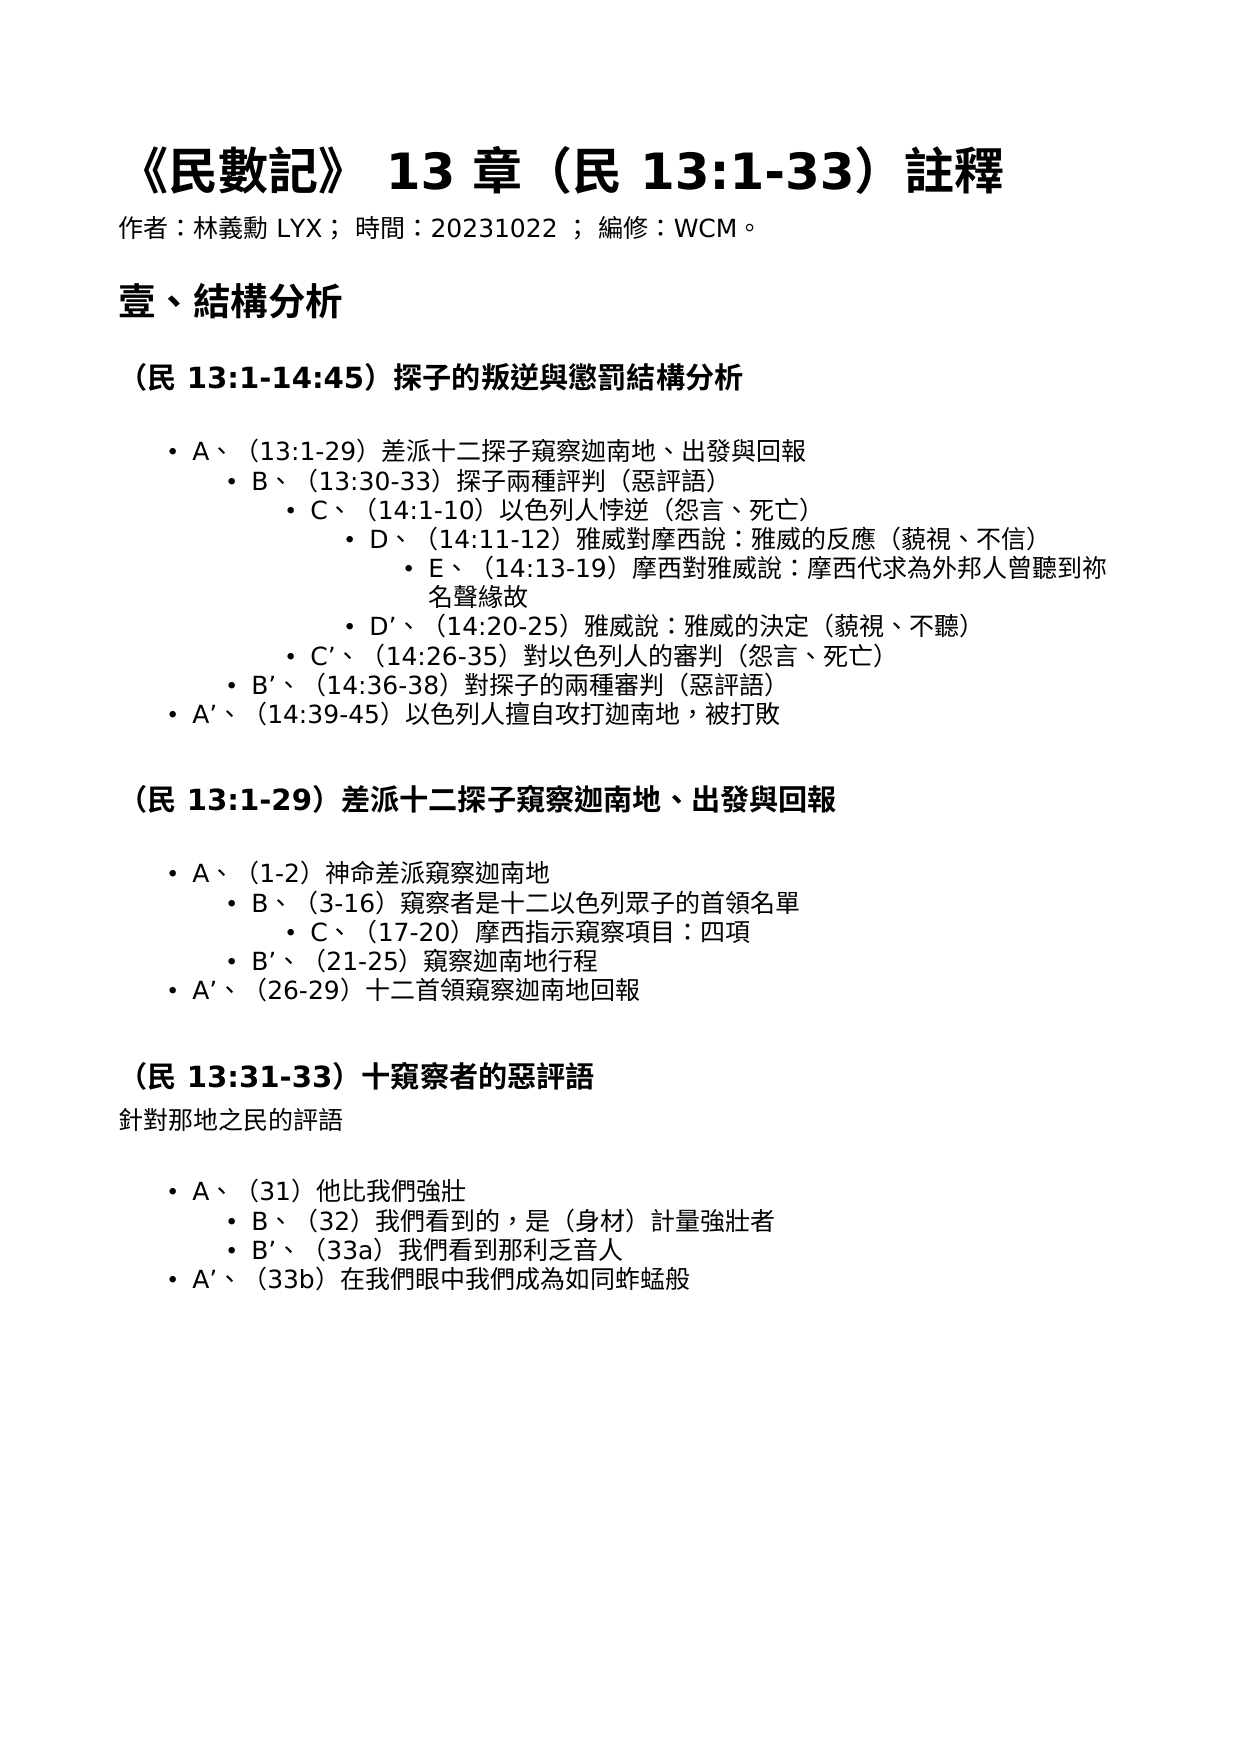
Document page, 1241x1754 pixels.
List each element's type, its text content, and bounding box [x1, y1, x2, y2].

list A’、（14:39-45）以色列人擅自攻打迦南地，被打敗 [177, 700, 1122, 729]
list C’、（14:26-35）對以色列人的審判（怨言、死亡） [295, 642, 1122, 671]
list A、（1-2）神命差派窺察迦南地 [177, 860, 1122, 889]
list C、（17-20）摩西指示窺察項目：四項 [295, 918, 1122, 947]
list A、（31）他比我們強壯 [177, 1178, 1122, 1207]
subtitle （民 13:1-14:45）探子的叛逆與懲罰結構分析 [118, 362, 1122, 396]
text 作者：林義勳 LYX； 時間：20231022 ； 編修：WCM。 [118, 214, 1122, 243]
list B、（13:30-33）探子兩種評判（惡評語） [236, 467, 1122, 496]
subtitle （民 13:1-29）差派十二探子窺察迦南地、出發與回報 [118, 784, 1122, 818]
list B’、（14:36-38）對探子的兩種審判（惡評語） [236, 671, 1122, 700]
list B、（32）我們看到的，是（身材）計量強壯者 [236, 1207, 1122, 1236]
list A’、（33b）在我們眼中我們成為如同蚱蜢般 [177, 1265, 1122, 1294]
subtitle 《民數記》 13 章（民 13:1-33）註釋 [118, 143, 1122, 201]
list A、（13:1-29）差派十二探子窺察迦南地、出發與回報 [177, 438, 1122, 467]
list B’、（33a）我們看到那利乏音人 [236, 1236, 1122, 1265]
list C、（14:1-10）以色列人悖逆（怨言、死亡） [295, 496, 1122, 525]
subtitle 壹、結構分析 [118, 281, 1122, 324]
list B’、（21-25）窺察迦南地行程 [236, 947, 1122, 976]
list E、（14:13-19）摩西對雅威說：摩西代求為外邦人曾聽到祢名聲緣故 [413, 554, 1122, 613]
list D’、（14:20-25）雅威說：雅威的決定（藐視、不聽） [354, 613, 1122, 642]
list B、（3-16）窺察者是十二以色列眾子的首領名單 [236, 889, 1122, 918]
text 針對那地之民的評語 [118, 1106, 1122, 1136]
subtitle （民 13:31-33）十窺察者的惡評語 [118, 1060, 1122, 1094]
list D、（14:11-12）雅威對摩西說：雅威的反應（藐視、不信） [354, 525, 1122, 554]
list A’、（26-29）十二首領窺察迦南地回報 [177, 976, 1122, 1006]
